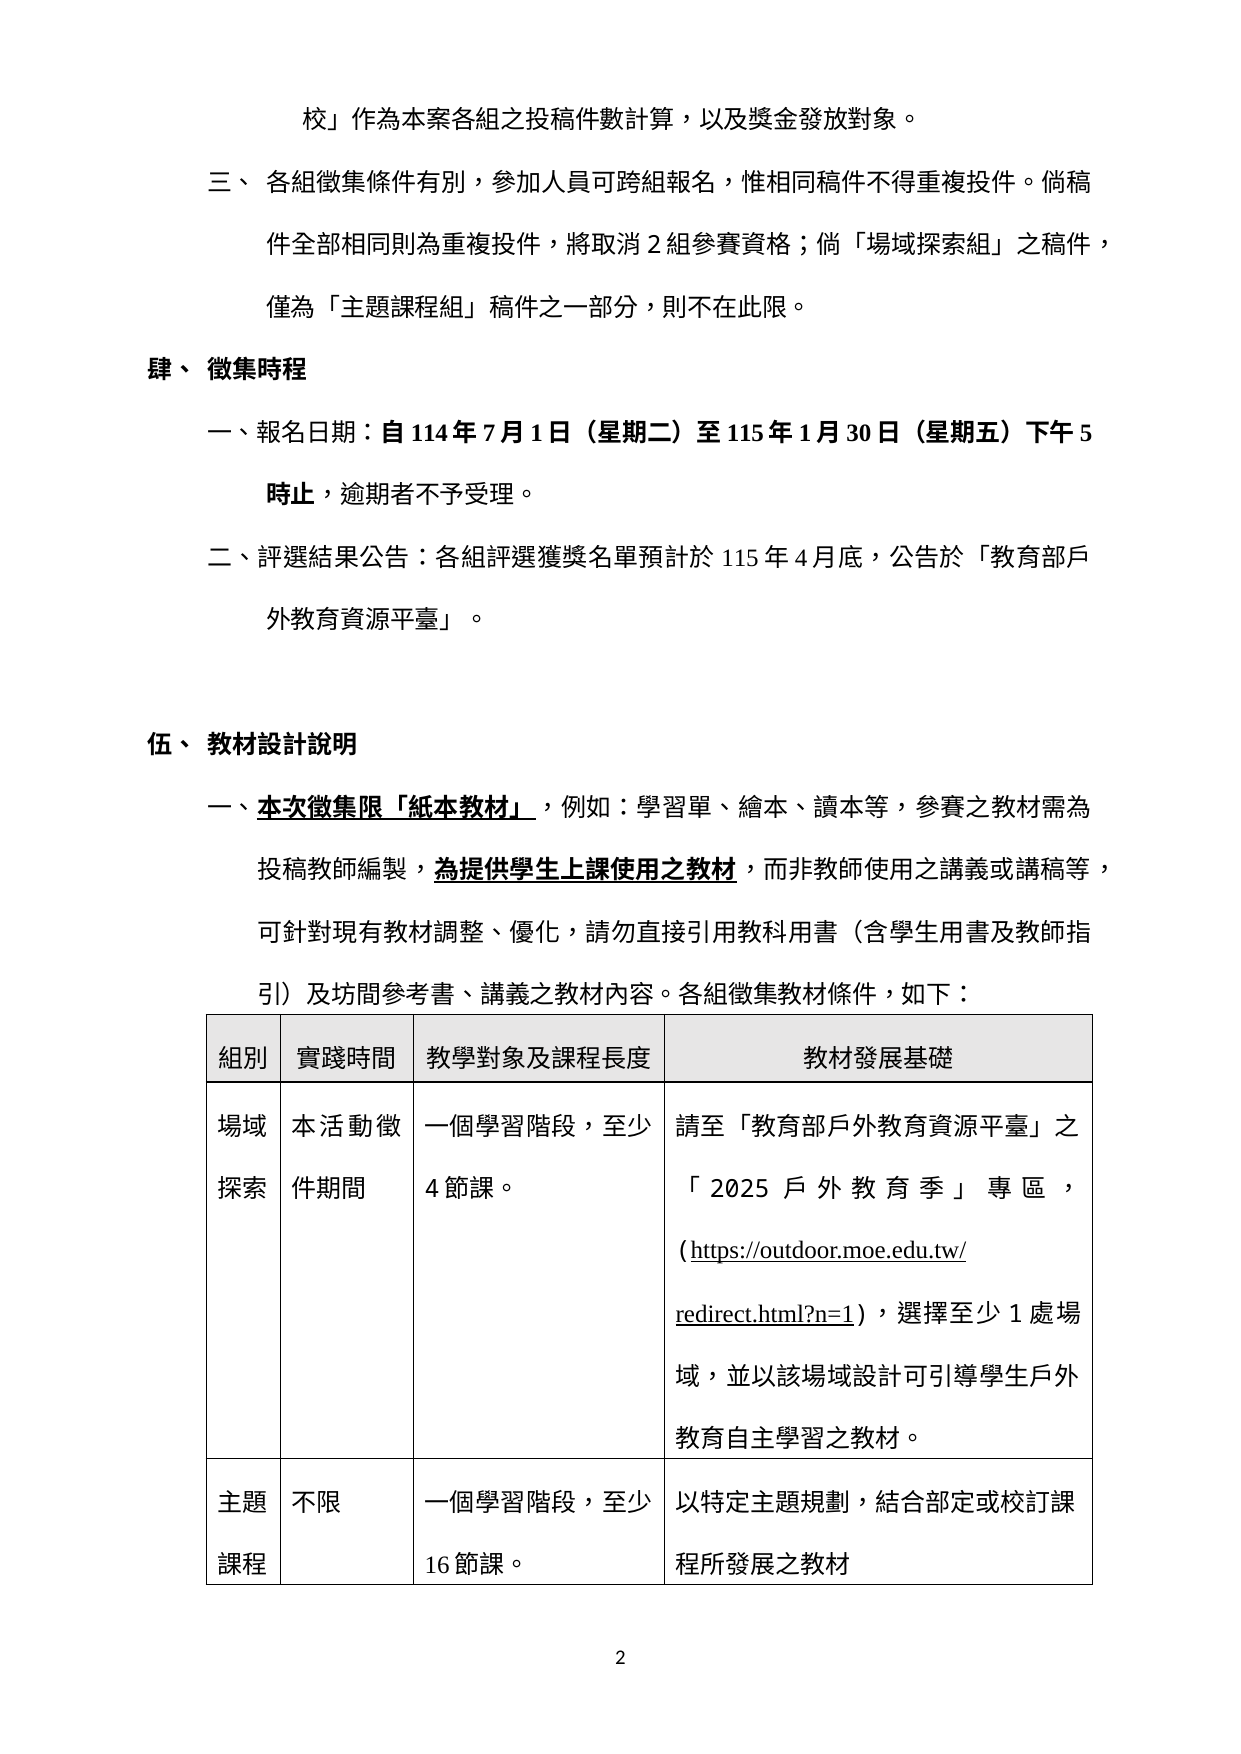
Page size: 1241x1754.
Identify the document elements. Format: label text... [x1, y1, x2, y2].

table_cell 一個學習階段，至少4節課。 [414, 1083, 664, 1457]
table_header 教學對象及課程長度 [414, 1015, 664, 1081]
subtitle 各組徵集條件有別，參加人員可跨組報名，惟相同稿件不得重複投件。倘稿件全部相同則為重複投件，將取消2組參賽資格；倘「場域探索組」之稿件，僅為「主題課程組」稿件之一部分，則不在此限。 [207, 139, 1092, 326]
table_cell 本活動徵件期間 [281, 1083, 413, 1457]
table_header 實踐時間 [281, 1015, 413, 1081]
table_cell 場域探索 [207, 1083, 280, 1457]
subtitle 本次徵集限「紙本教材」，例如：學習單、繪本、讀本等，參賽之教材需為投稿教師編製，為提供學生上課使用之教材，而非教師使用之講義或講稿等，可針對現有教材調整、優化，請勿直接引用教科用書（含學生用書及教師指引）及坊間參考書、講義之教材內容。各組徵集教材條件，如下： [207, 764, 1092, 1014]
table_header 教材發展基礎 [665, 1015, 1092, 1081]
table_cell 一個學習階段，至少16節課。 [414, 1459, 664, 1583]
subtitle 徵集時程 [148, 326, 1092, 389]
table_cell 主題課程 [207, 1459, 280, 1583]
subtitle 二、評選結果公告：各組評選獲獎名單預計於115年4月底，公告於「教育部戶外教育資源平臺」。 [207, 514, 1092, 639]
table_cell 請至「教育部戶外教育資源平臺」之「2025戶外教育季」專區，(https://outdoor.moe.edu.tw/redirect.html?n=1)，選擇至少1處場域，並以該場域設計可引導學生戶外教育自主學習之教材。 [665, 1083, 1092, 1457]
subtitle 教材設計說明 [148, 701, 1092, 764]
subtitle 校」作為本案各組之投稿件數計算，以及獎金發放對象。 [260, 76, 1092, 139]
table_header 組別 [207, 1015, 280, 1081]
table_cell 不限 [281, 1459, 413, 1583]
subtitle 一、報名日期：自114年7月1日（星期二）至115年1月30日（星期五）下午5時止，逾期者不予受理。 [207, 389, 1092, 514]
table_cell 以特定主題規劃，結合部定或校訂課程所發展之教材 [665, 1459, 1092, 1583]
